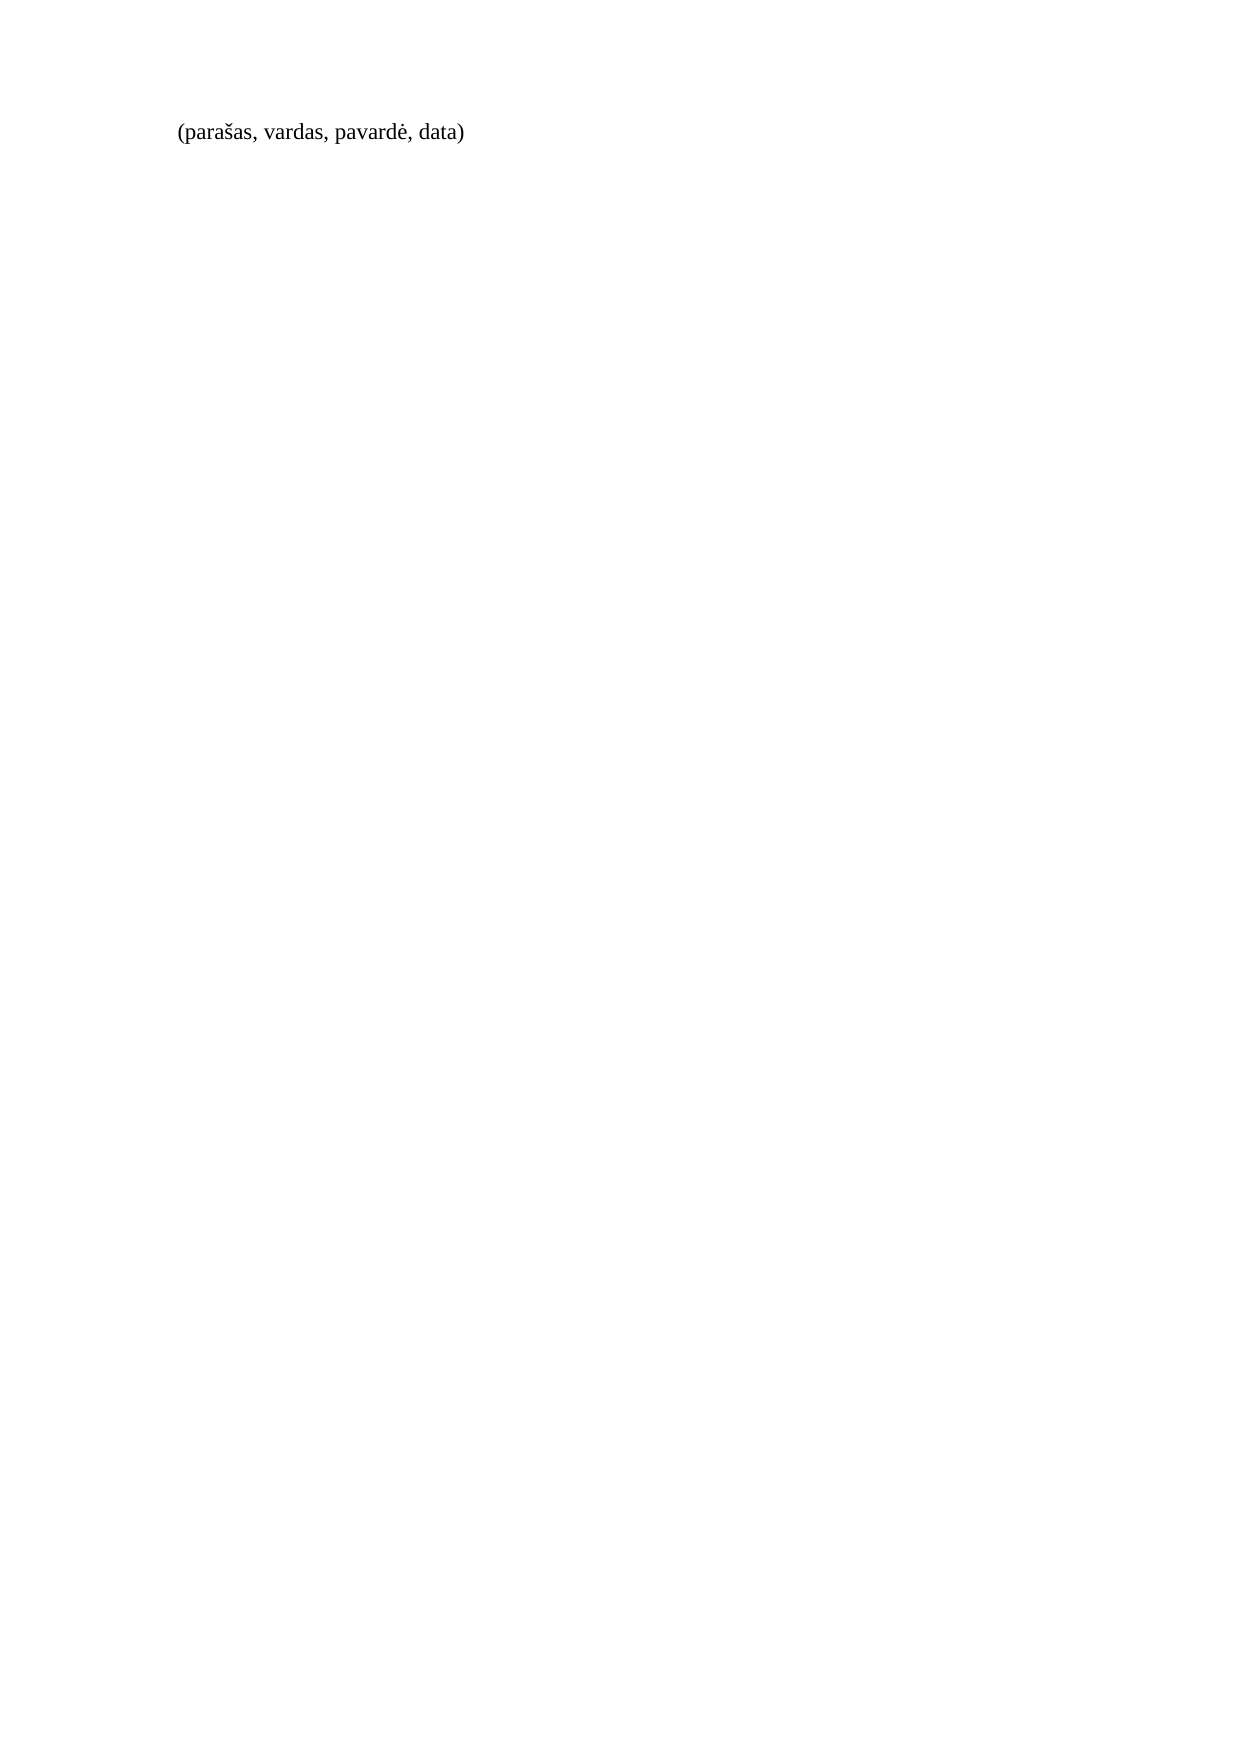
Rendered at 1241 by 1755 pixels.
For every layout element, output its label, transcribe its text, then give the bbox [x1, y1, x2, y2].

text (parašas, vardas, pavardė, data) [177, 118, 1122, 144]
